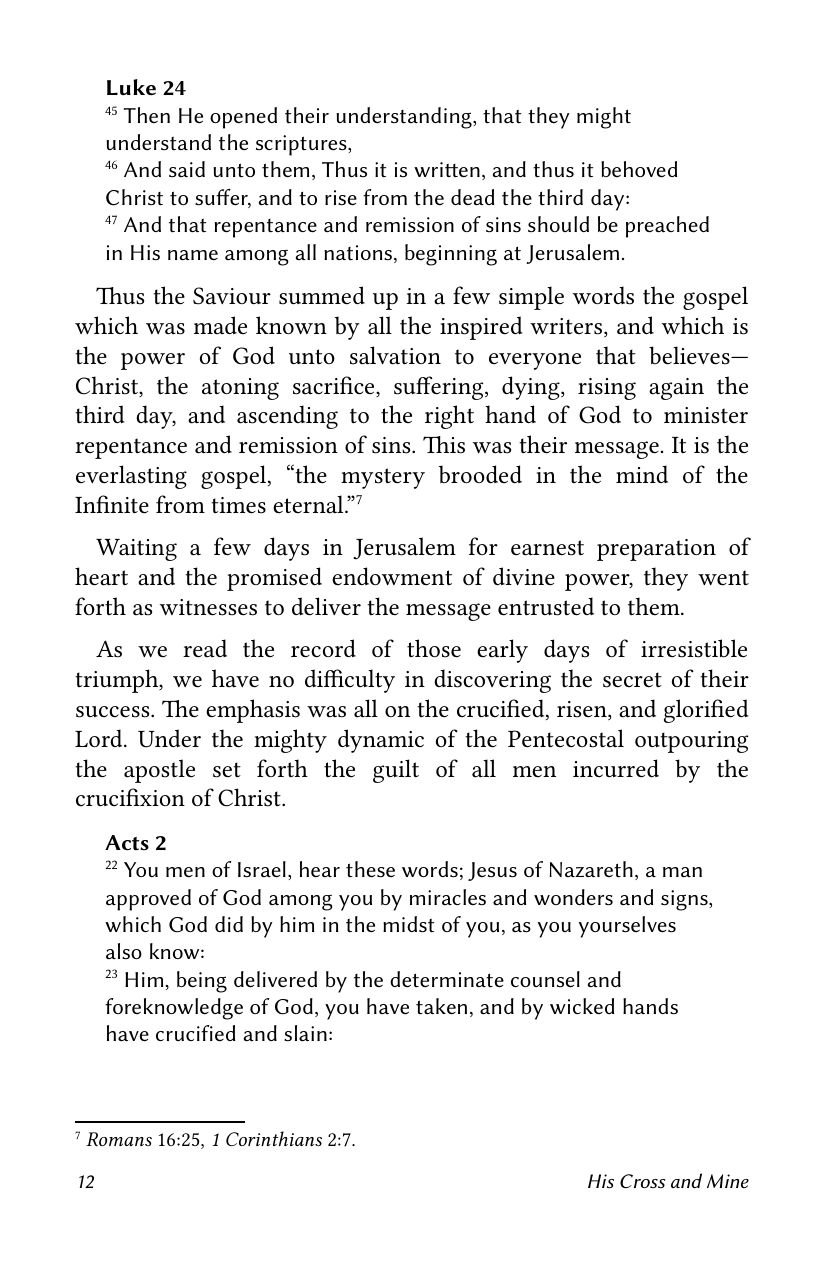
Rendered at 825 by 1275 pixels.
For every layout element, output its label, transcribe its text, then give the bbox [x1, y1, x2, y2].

text Thus the Saviour summed up in a few simple words the gospel which was made known by all the inspired writers, and which is the power of God unto salvation to everyone that believes—Christ, the atoning sacrifice, suffering, dying, rising again the third day, and ascending to the right hand of God to minister repentance and remission of sins. This was their message. It is the everlasting gospel, “the mystery brooded in the mind of the Infinite from times eternal.” [75, 282, 750, 520]
text 23 Him, being delivered by the determinate counsel and foreknowledge of God, you have taken, and by wicked hands have crucified and slain: [105, 967, 720, 1047]
text 47 And that repentance and remission of sins should be preached in His name among all nations, beginning at Jerusalem. [105, 212, 720, 266]
text Luke 24 [105, 75, 750, 101]
text Waiting a few days in Jerusalem for earnest preparation of heart and the promised endowment of divine power, they went forth as witnesses to deliver the message entrusted to them. [75, 533, 750, 622]
text 45 Then He opened their understanding, that they might understand the scriptures, [105, 103, 720, 156]
text 46 And said unto them, Thus it is written, and thus it behoved Christ to suffer, and to rise from the dead the third day: [105, 157, 720, 211]
text 22 You men of Israel, hear these words; Jesus of Nazareth, a man approved of God among you by miracles and wonders and signs, which God did by him in the midst of you, as you yourselves also know: [105, 857, 720, 965]
text As we read the record of those early days of irresistible triumph, we have no difficulty in discovering the secret of their success. The emphasis was all on the crucified, risen, and glorified Lord. Under the mighty dynamic of the Pentecostal outpouring the apostle set forth the guilt of all men incurred by the crucifixion of Christ. [75, 635, 750, 813]
text Acts 2 [105, 829, 750, 856]
text Romans 16:25, 1 Corinthians 2:7. [75, 1128, 750, 1152]
